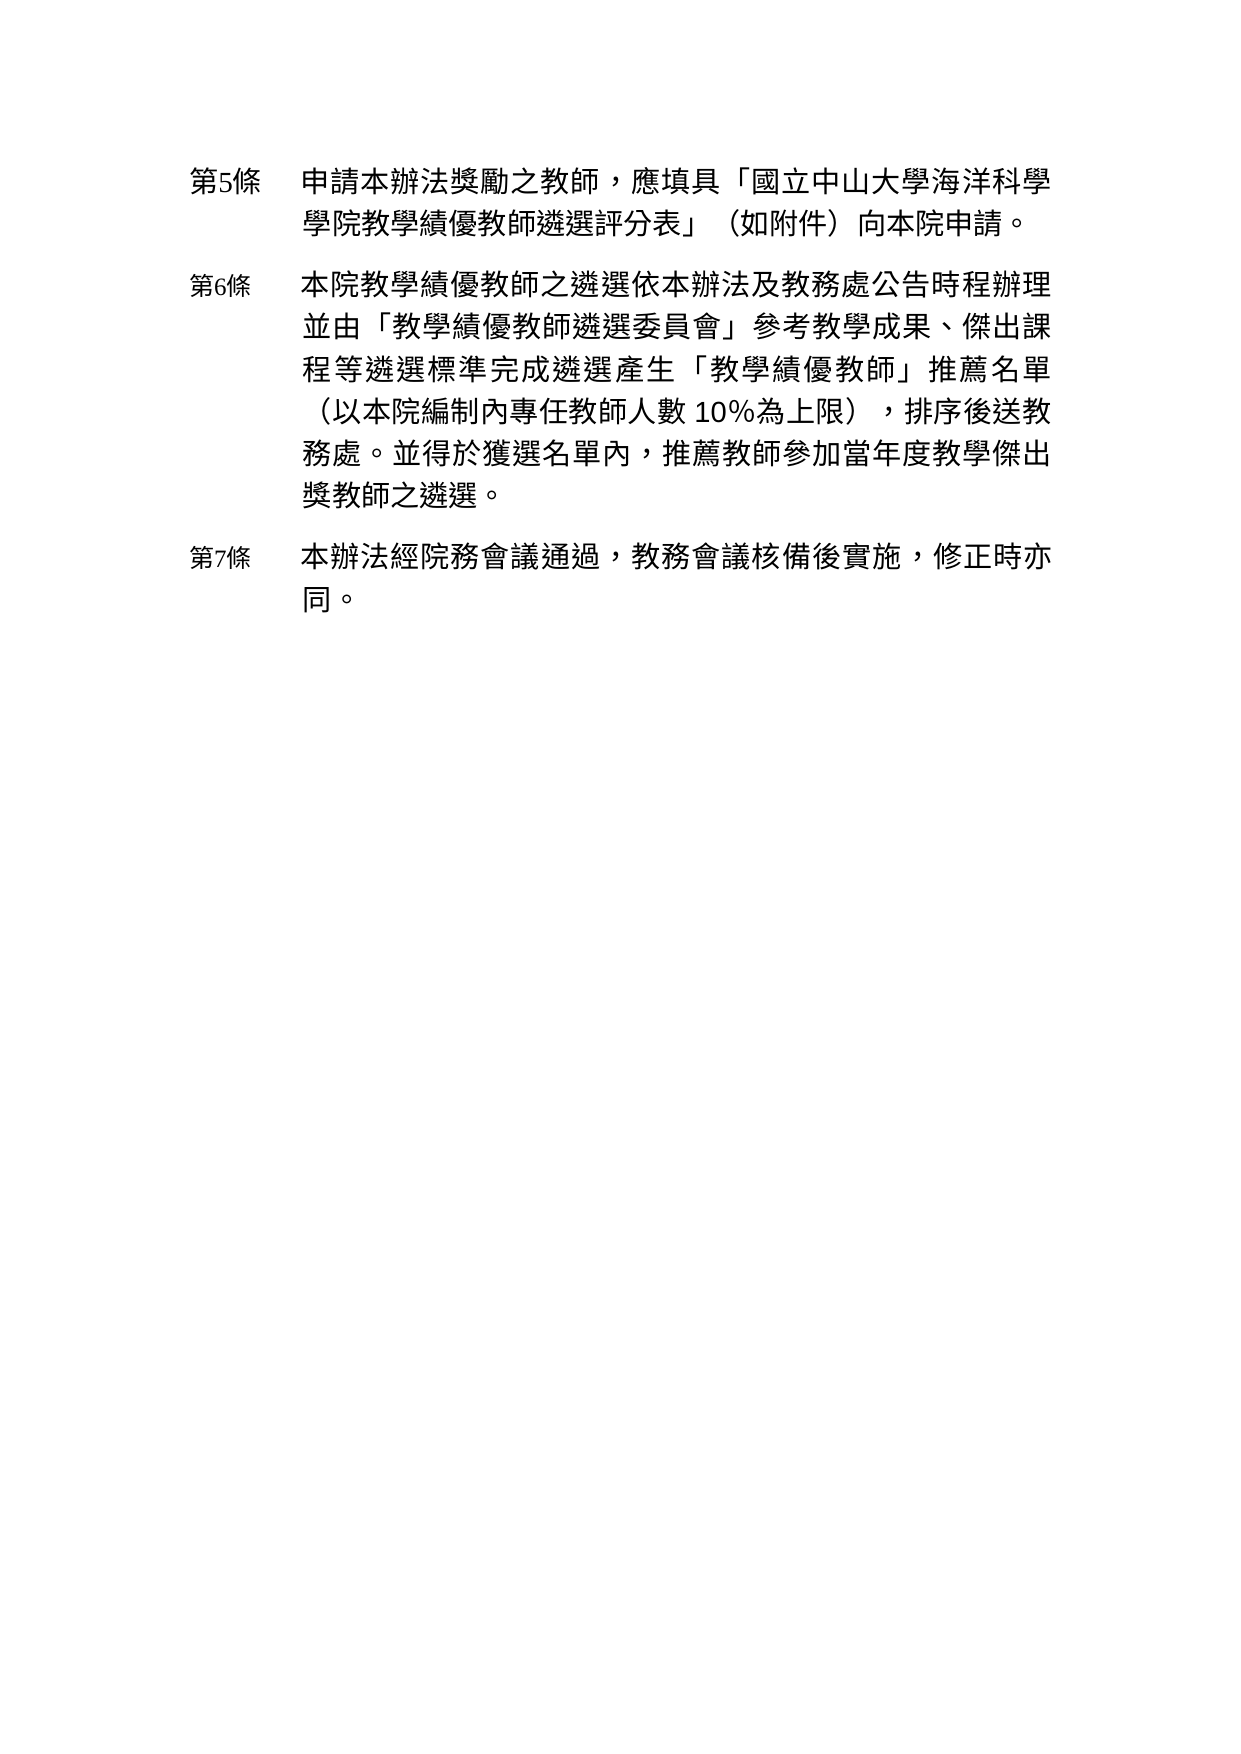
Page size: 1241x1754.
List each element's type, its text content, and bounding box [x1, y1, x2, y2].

list 本院教學績優教師之遴選依本辦法及教務處公告時程辦理，並由「教學績優教師遴選委員會」參考教學成果、傑出課程等遴選標準完成遴選產生「教學績優教師」推薦名單（以本院編制內專任教師人數10％為上限），排序後送教務處。並得於獲選名單內，推薦教師參加當年度教學傑出獎教師之遴選。 [189, 262, 1053, 515]
list 申請本辦法獎勵之教師，應填具「國立中山大學海洋科學學院教學績優教師遴選評分表」（如附件）向本院申請。 [189, 158, 1053, 243]
list 本辦法經院務會議通過，教務會議核備後實施，修正時亦同。 [189, 534, 1053, 619]
